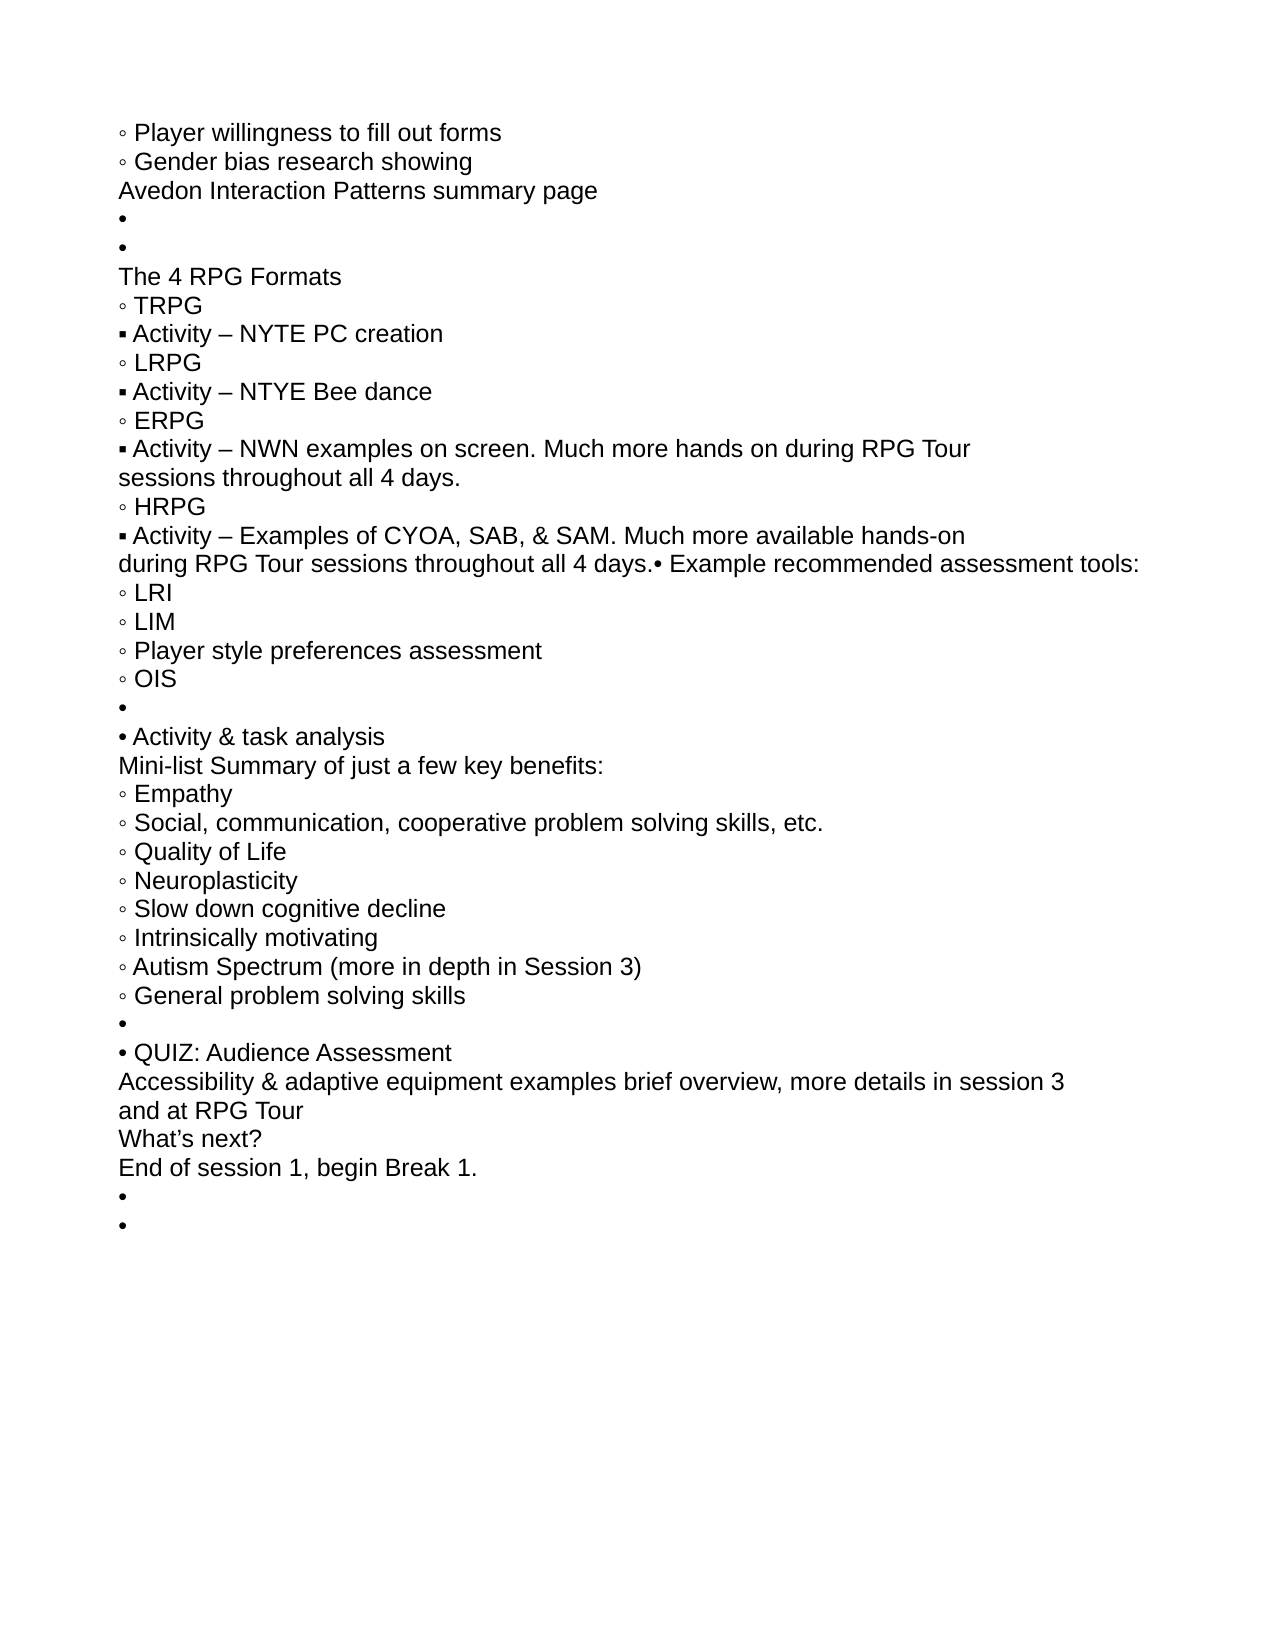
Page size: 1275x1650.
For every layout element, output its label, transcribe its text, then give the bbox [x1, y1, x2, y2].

text ◦ LRPG [118, 348, 1157, 377]
text The 4 RPG Formats [118, 262, 1157, 291]
text Accessibility & adaptive equipment examples brief overview, more details in session 3 [118, 1067, 1157, 1096]
text ◦ Social, communication, cooperative problem solving skills, etc. [118, 808, 1157, 837]
text ◦ Empathy [118, 779, 1157, 808]
text ◦ General problem solving skills [118, 981, 1157, 1009]
text ◦ LIM [118, 607, 1157, 636]
text sessions throughout all 4 days. [118, 463, 1157, 492]
text ▪ Activity – NYTE PC creation [118, 319, 1157, 348]
text ◦ Intrinsically motivating [118, 923, 1157, 952]
text ◦ ERPG [118, 406, 1157, 434]
text ◦ Player willingness to fill out forms [118, 118, 1157, 147]
text ◦ OIS [118, 664, 1157, 693]
text • [118, 1182, 1157, 1211]
text ▪ Activity – Examples of CYOA, SAB, & SAM. Much more available hands-on [118, 521, 1157, 549]
text ◦ Slow down cognitive decline [118, 894, 1157, 923]
text • [118, 1009, 1157, 1038]
text • QUIZ: Audience Assessment [118, 1038, 1157, 1067]
text • [118, 204, 1157, 233]
text • Activity & task analysis [118, 722, 1157, 751]
text ◦ Player style preferences assessment [118, 636, 1157, 664]
text ◦ TRPG [118, 291, 1157, 319]
text Avedon Interaction Patterns summary page [118, 176, 1157, 204]
text ◦ Neuroplasticity [118, 866, 1157, 894]
text ◦ Gender bias research showing [118, 147, 1157, 176]
text Mini-list Summary of just a few key benefits: [118, 751, 1157, 779]
text ▪ Activity – NTYE Bee dance [118, 377, 1157, 406]
text • [118, 233, 1157, 262]
text ◦ LRI [118, 578, 1157, 607]
text ▪ Activity – NWN examples on screen. Much more hands on during RPG Tour [118, 434, 1157, 463]
text What’s next? [118, 1124, 1157, 1153]
text • [118, 1211, 1157, 1239]
text and at RPG Tour [118, 1096, 1157, 1124]
text ◦ HRPG [118, 492, 1157, 521]
text End of session 1, begin Break 1. [118, 1153, 1157, 1182]
text ◦ Autism Spectrum (more in depth in Session 3) [118, 952, 1157, 981]
text during RPG Tour sessions throughout all 4 days.• Example recommended assessment tools: [118, 549, 1157, 578]
text ◦ Quality of Life [118, 837, 1157, 866]
text • [118, 693, 1157, 722]
